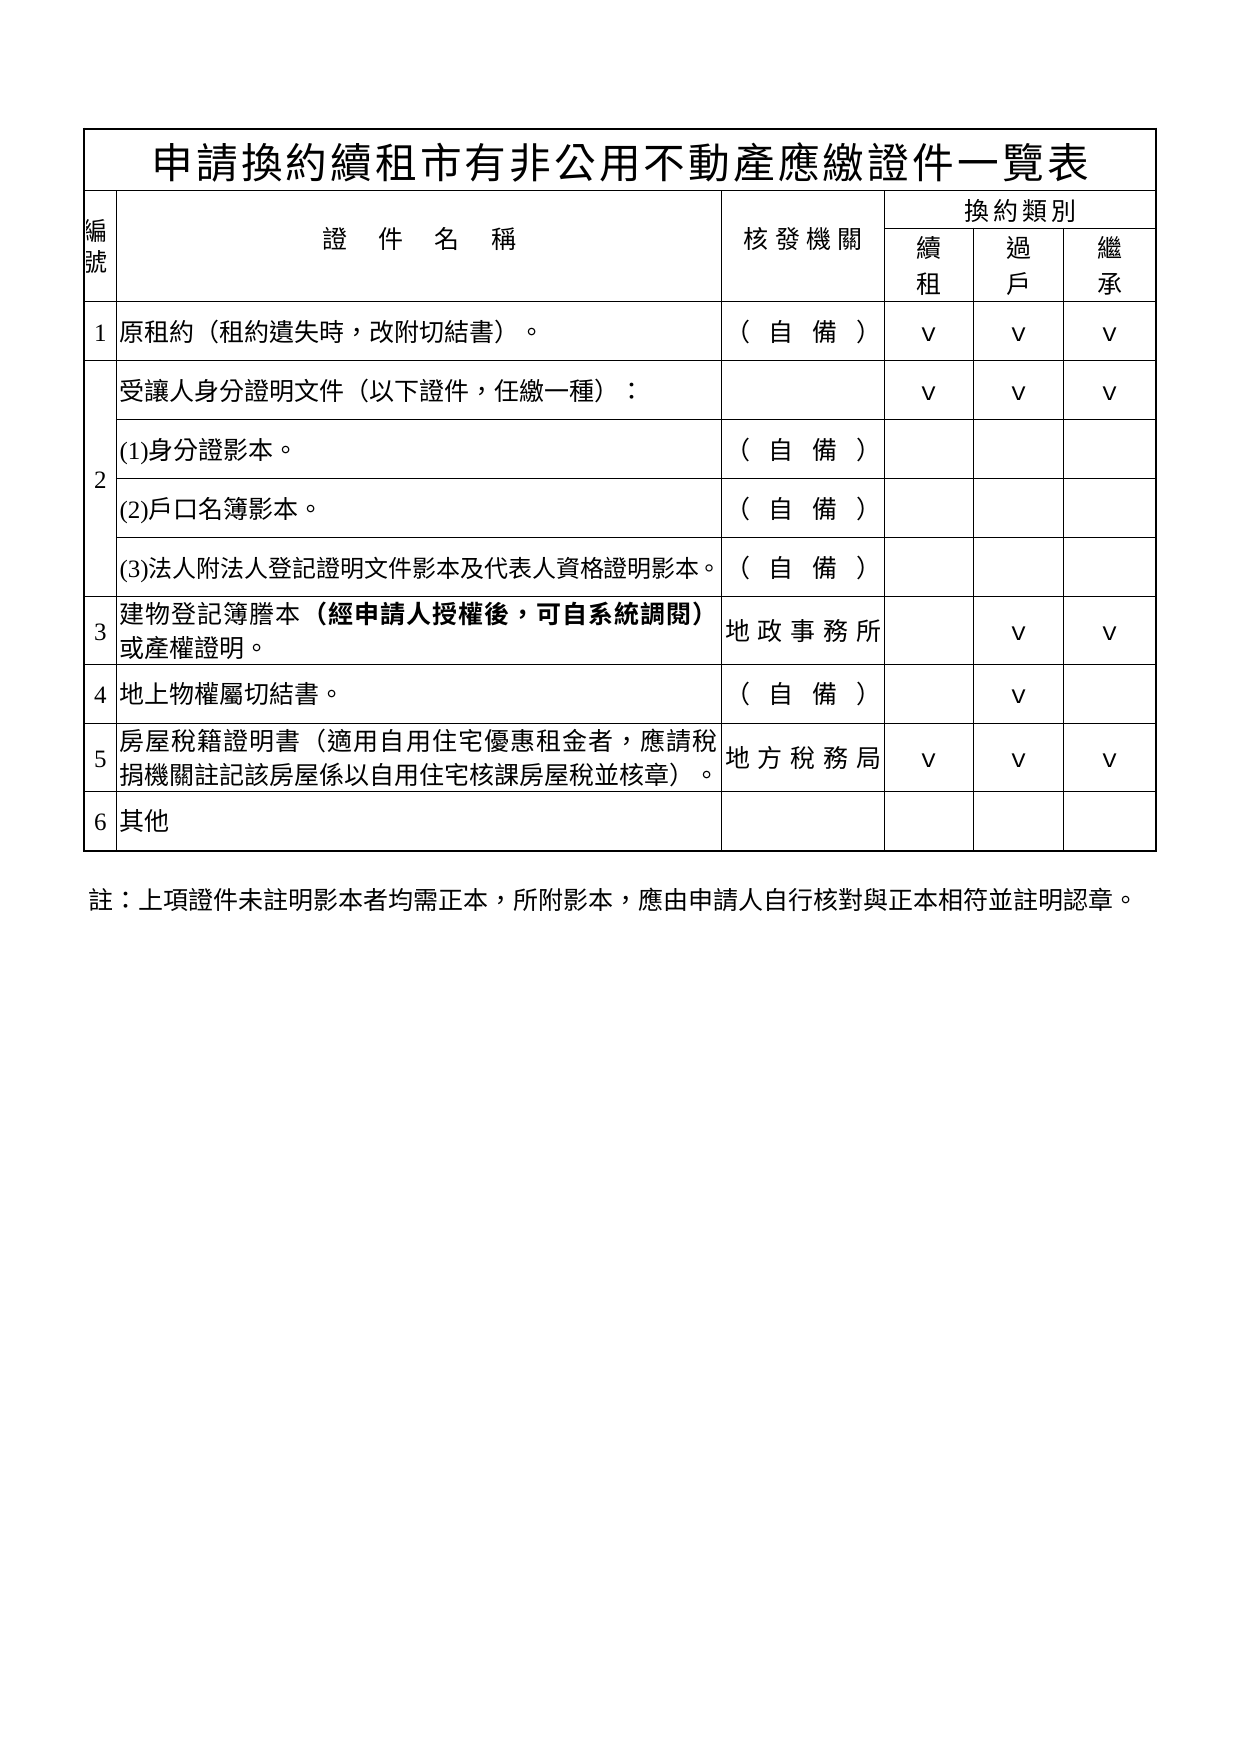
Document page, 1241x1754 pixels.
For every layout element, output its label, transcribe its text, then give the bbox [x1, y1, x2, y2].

table_cell ｖ [1064, 724, 1155, 791]
table_cell 換約類別 [885, 191, 1155, 227]
table_cell （自備） [722, 665, 884, 723]
table_header 申請換約續租市有非公用不動產應繳證件一覽表 [85, 130, 1155, 190]
table_cell [974, 479, 1063, 537]
table_cell ｖ [885, 302, 973, 360]
table_cell [885, 597, 973, 664]
table_cell ｖ [885, 724, 973, 791]
table_cell 3 [85, 597, 116, 664]
table_cell （自備） [722, 302, 884, 360]
table_cell [885, 479, 973, 537]
table_cell 核發機關 [722, 191, 884, 301]
table_cell ｖ [1064, 302, 1155, 360]
table_cell (1)身分證影本。 [117, 420, 721, 478]
table_cell 4 [85, 665, 116, 723]
table_cell [974, 420, 1063, 478]
table_cell 地上物權屬切結書。 [117, 665, 721, 723]
table_cell 其他 [117, 792, 721, 850]
table_cell ｖ [1064, 597, 1155, 664]
table_cell ｖ [974, 302, 1063, 360]
table_cell (2)戶口名簿影本。 [117, 479, 721, 537]
table_cell （自備） [722, 420, 884, 478]
table_cell [885, 420, 973, 478]
table_cell 1 [85, 302, 116, 360]
table_cell （自備） [722, 479, 884, 537]
table_cell [885, 538, 973, 596]
table_cell 繼 承 [1064, 229, 1155, 301]
table_cell 建物登記簿謄本（經申請人授權後，可自系統調閱）或產權證明。 [117, 597, 721, 664]
table_cell （自備） [722, 538, 884, 596]
table_cell [1064, 538, 1155, 596]
table_cell ｖ [974, 724, 1063, 791]
table_cell [1064, 420, 1155, 478]
table_cell 房屋稅籍證明書（適用自用住宅優惠租金者，應請稅捐機關註記該房屋係以自用住宅核課房屋稅並核章）。 [117, 724, 721, 791]
table_cell [1064, 665, 1155, 723]
table_cell (3)法人附法人登記證明文件影本及代表人資格證明影本。 [117, 538, 721, 596]
table_cell 2 [85, 361, 116, 596]
table_cell ｖ [1064, 361, 1155, 419]
table_cell ｖ [885, 361, 973, 419]
table_cell 過 戶 [974, 229, 1063, 301]
table_cell 原租約（租約遺失時，改附切結書）。 [117, 302, 721, 360]
table_cell [1064, 792, 1155, 850]
table_cell [1064, 479, 1155, 537]
table_cell ｖ [974, 361, 1063, 419]
table_cell 證件名稱 [117, 191, 721, 301]
table_cell [974, 792, 1063, 850]
table_cell [722, 361, 884, 419]
table_cell ｖ [974, 665, 1063, 723]
table_cell [974, 538, 1063, 596]
table_cell [722, 792, 884, 850]
table_cell 5 [85, 724, 116, 791]
table_cell 受讓人身分證明文件（以下證件，任繳一種）： [117, 361, 721, 419]
table_cell 續 租 [885, 229, 973, 301]
table_cell ｖ [974, 597, 1063, 664]
table_cell [885, 792, 973, 850]
table_cell 編 號 [85, 191, 116, 301]
text 註：上項證件未註明影本者均需正本，所附影本，應由申請人自行核對與正本相符並註明認章。 [89, 881, 1152, 917]
table_cell 6 [85, 792, 116, 850]
table_cell 地方稅務局 [722, 724, 884, 791]
table_cell 地政事務所 [722, 597, 884, 664]
table_cell [885, 665, 973, 723]
